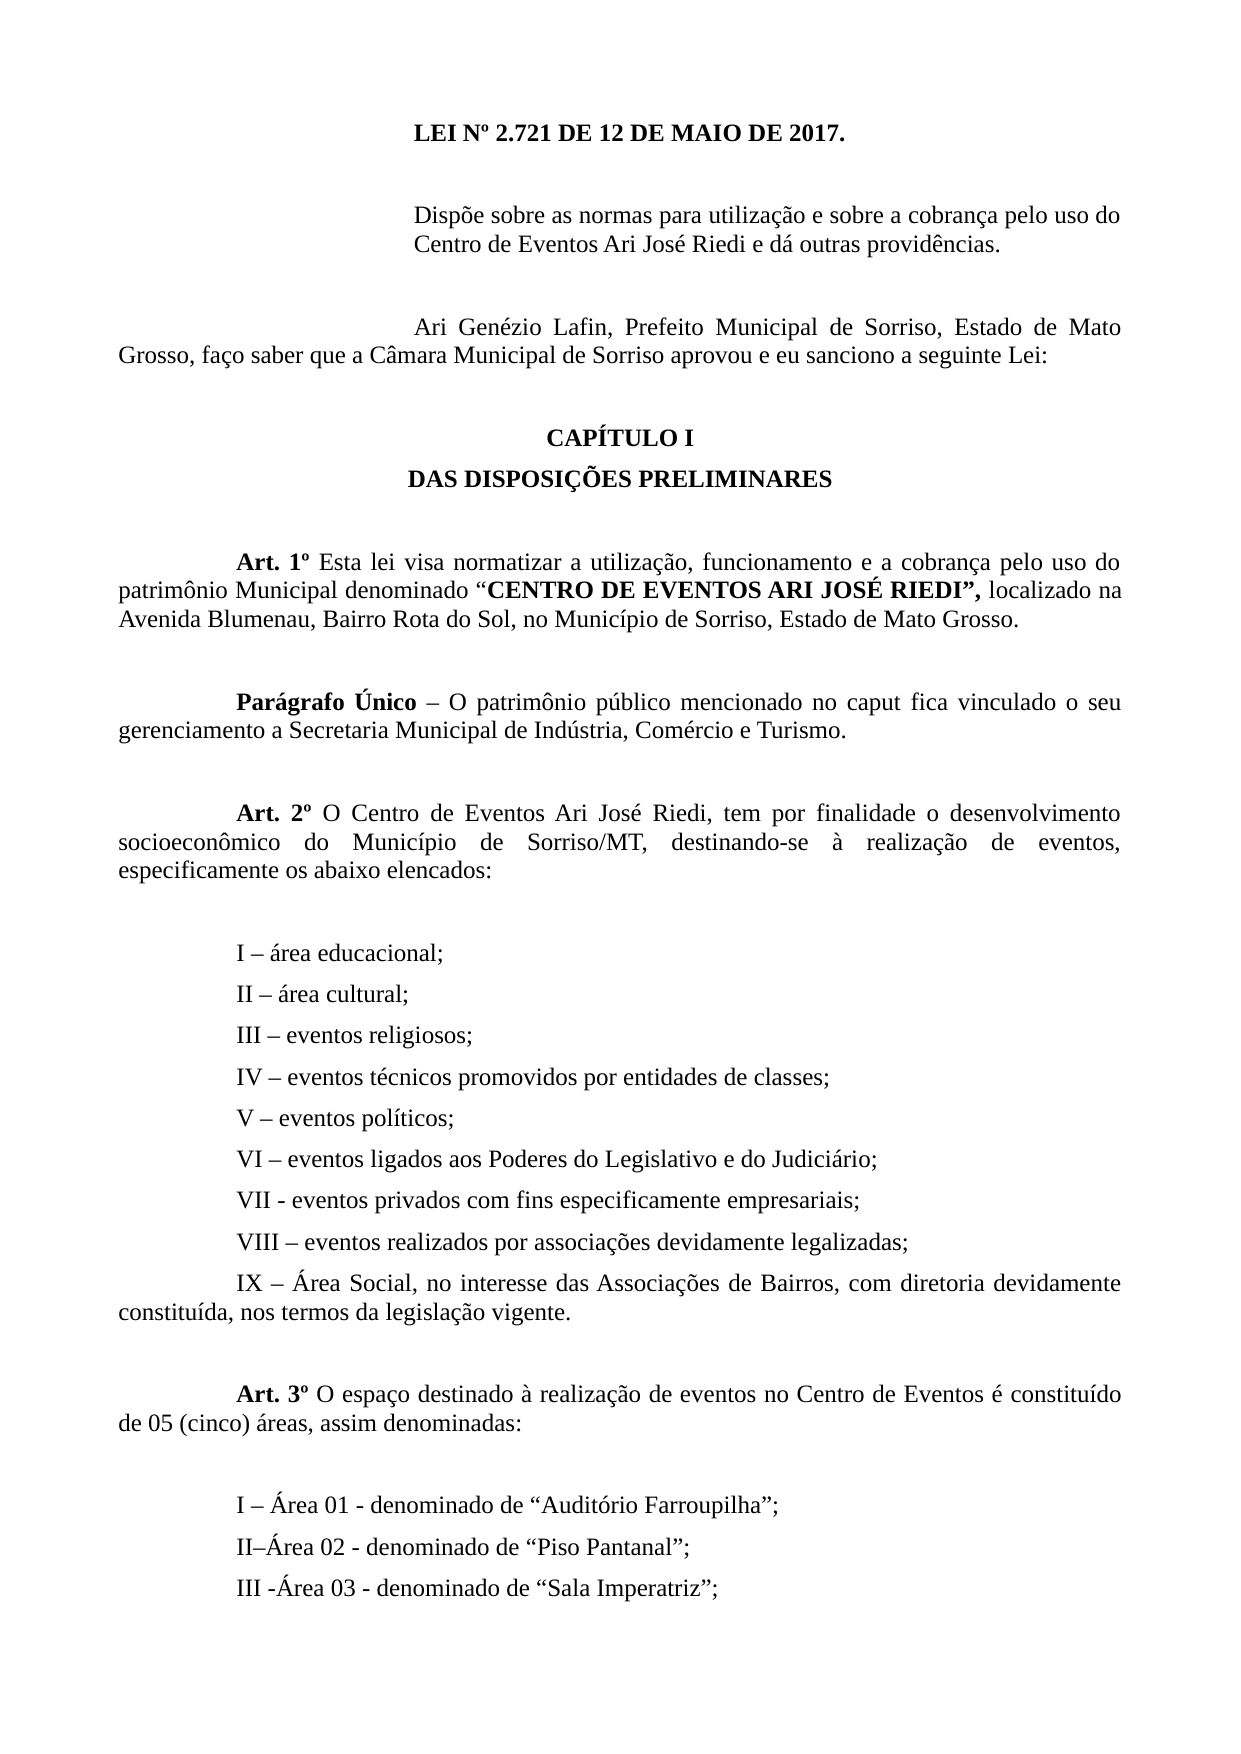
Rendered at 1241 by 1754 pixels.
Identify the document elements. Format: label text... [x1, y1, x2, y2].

text III -Área 03 - denominado de “Sala Imperatriz”; [118, 1573, 1122, 1602]
text III – eventos religiosos; [118, 1021, 1122, 1049]
text Parágrafo Único – O patrimônio público mencionado no caput fica vinculado o seu gerenciamento a Secretaria Municipal de Indústria, Comércio e Turismo. [118, 687, 1122, 744]
text VII - eventos privados com fins especificamente empresariais; [118, 1186, 1122, 1214]
text VI – eventos ligados aos Poderes do Legislativo e do Judiciário; [118, 1144, 1122, 1173]
text Ari Genézio Lafin, Prefeito Municipal de Sorriso, Estado de Mato Grosso, faço saber que a Câmara Municipal de Sorriso aprovou e eu sanciono a seguinte Lei: [118, 312, 1122, 369]
text IX – Área Social, no interesse das Associações de Bairros, com diretoria devidamente constituída, nos termos da legislação vigente. [118, 1268, 1122, 1326]
text VIII – eventos realizados por associações devidamente legalizadas; [118, 1227, 1122, 1256]
text II–Área 02 - denominado de “Piso Pantanal”; [118, 1532, 1122, 1561]
text Art. 2º O Centro de Eventos Ari José Riedi, tem por finalidade o desenvolvimento socioeconômico do Município de Sorriso/MT, destinando-se à realização de eventos, especificamente os abaixo elencados: [118, 798, 1122, 884]
text I – Área 01 - denominado de “Auditório Farroupilha”; [118, 1491, 1122, 1519]
text Art. 3º O espaço destinado à realização de eventos no Centro de Eventos é constituído de 05 (cinco) áreas, assim denominadas: [118, 1379, 1122, 1437]
text IV – eventos técnicos promovidos por entidades de classes; [118, 1062, 1122, 1091]
text V – eventos políticos; [118, 1103, 1122, 1132]
text Art. 1º Esta lei visa normatizar a utilização, funcionamento e a cobrança pelo uso do patrimônio Municipal denominado “CENTRO DE EVENTOS ARI JOSÉ RIEDI”, localizado na Avenida Blumenau, Bairro Rota do Sol, no Município de Sorriso, Estado de Mato Grosso. [118, 547, 1122, 633]
text DAS DISPOSIÇÕES PRELIMINARES [118, 464, 1122, 493]
text LEI Nº 2.721 DE 12 DE MAIO DE 2017. [413, 118, 1122, 147]
text Dispõe sobre as normas para utilização e sobre a cobrança pelo uso do Centro de Eventos Ari José Riedi e dá outras providências. [413, 201, 1122, 258]
text CAPÍTULO I [118, 423, 1122, 452]
text II – área cultural; [118, 979, 1122, 1008]
text I – área educacional; [118, 938, 1122, 967]
